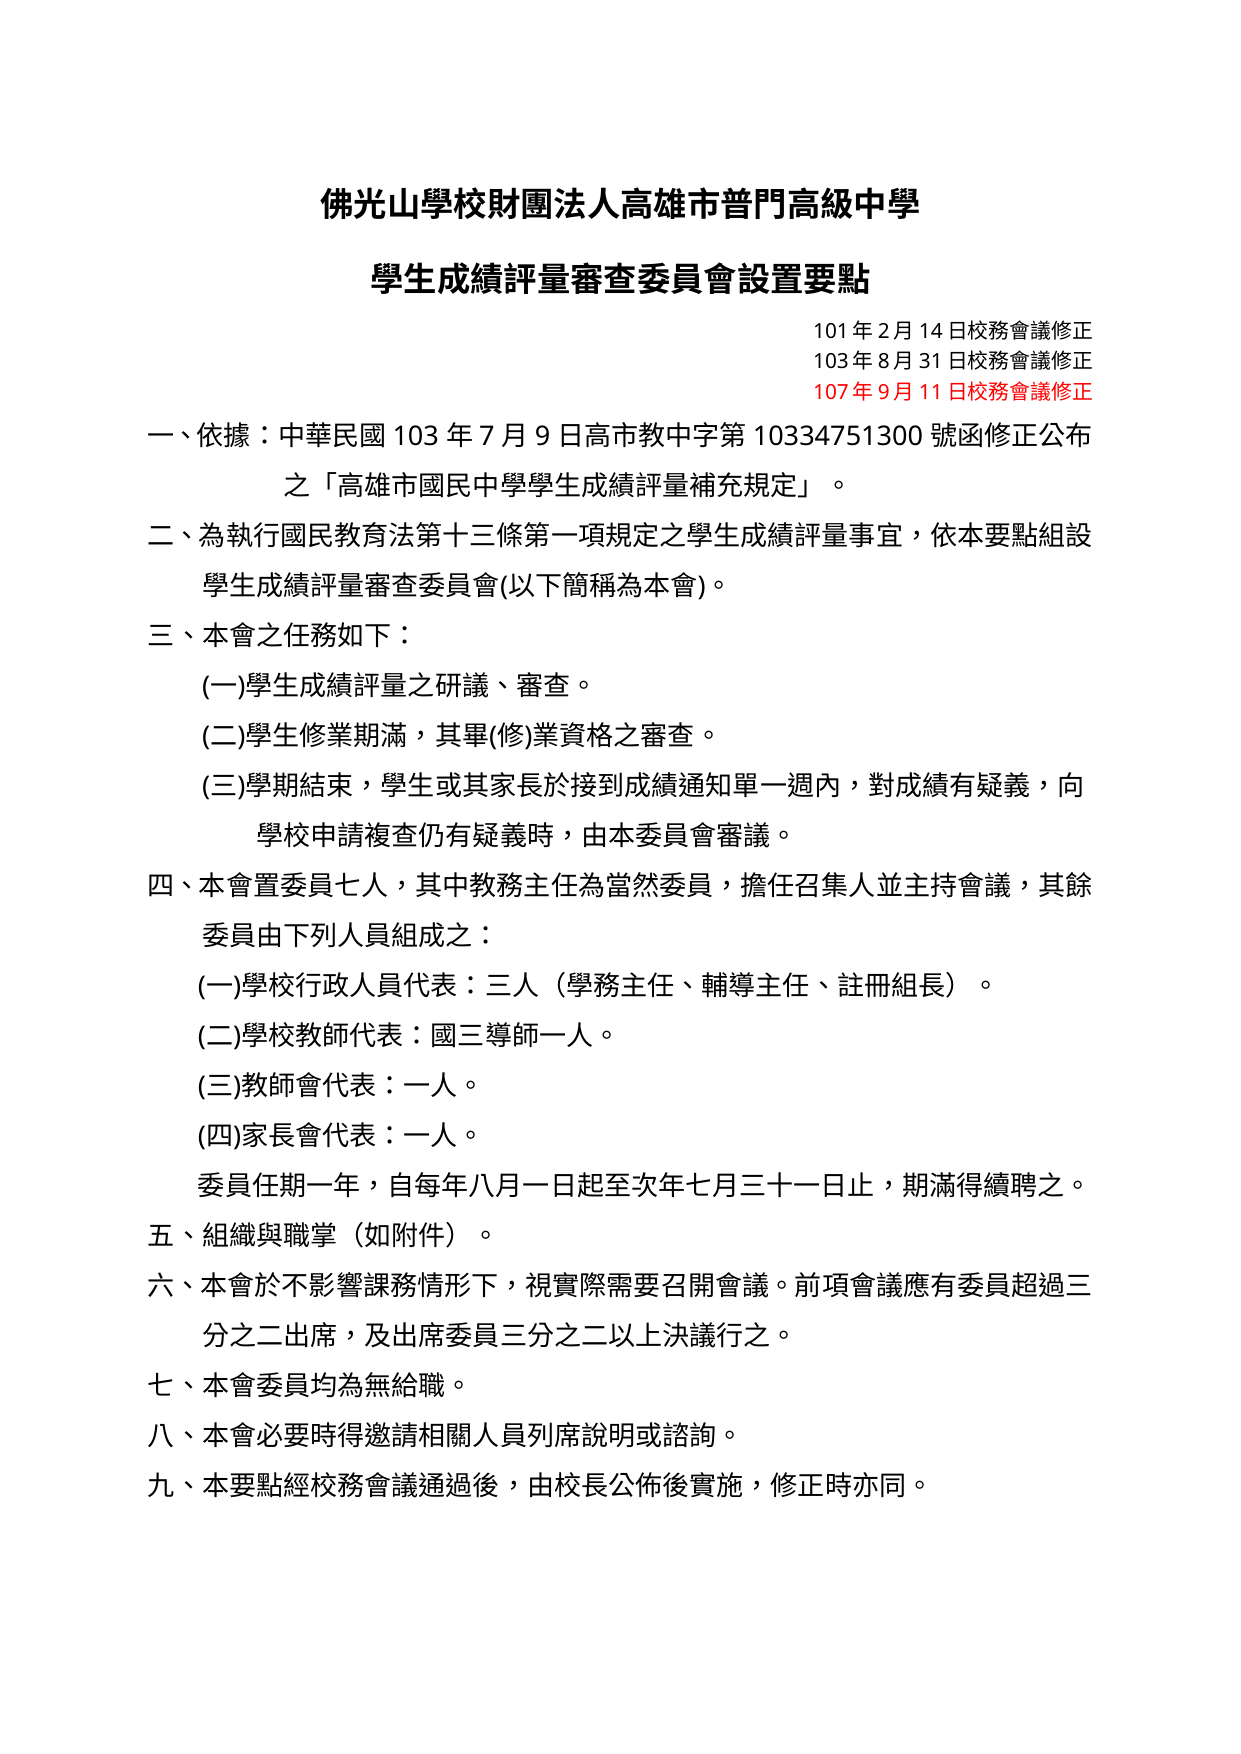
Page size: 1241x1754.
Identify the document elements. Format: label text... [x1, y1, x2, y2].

text 委員任期一年，自每年八月一日起至次年七月三十一日止，期滿得續聘之。 [198, 1155, 1092, 1205]
text 學校申請複查仍有疑義時，由本委員會審議。 [148, 805, 1092, 855]
text 學生成績評量審查委員會設置要點 [148, 239, 1092, 314]
text (一)學校行政人員代表：三人（學務主任、輔導主任、註冊組長）。 [198, 955, 1092, 1005]
text 九、本要點經校務會議通過後，由校長公佈後實施，修正時亦同。 [148, 1455, 1092, 1505]
text 七、本會委員均為無給職。 [148, 1355, 1092, 1405]
text (二)學校教師代表：國三導師一人。 [198, 1005, 1092, 1055]
text 五、組織與職掌（如附件）。 [148, 1205, 1092, 1255]
text 四、本會置委員七人，其中教務主任為當然委員，擔任召集人並主持會議，其餘委員由下列人員組成之： [148, 855, 1092, 955]
text 107年9月11日校務會議修正 [148, 375, 1092, 405]
text 一、依據：中華民國 103 年 7 月 9 日高市教中字第 10334751300 號函修正公布之「高雄市國民中學學生成績評量補充規定」。 [148, 405, 1092, 505]
text 三、本會之任務如下： [148, 605, 1092, 655]
text (四)家長會代表：一人。 [198, 1105, 1092, 1155]
text 103年8月31日校務會議修正 [148, 345, 1092, 375]
text 101年2月14日校務會議修正 [148, 314, 1092, 345]
text (二)學生修業期滿，其畢(修)業資格之審查。 [148, 705, 1092, 755]
text 佛光山學校財團法人高雄市普門高級中學 [148, 164, 1092, 239]
text 二、為執行國民教育法第十三條第一項規定之學生成績評量事宜，依本要點組設學生成績評量審查委員會(以下簡稱為本會)。 [148, 505, 1092, 605]
text (一)學生成績評量之研議、審查。 [148, 655, 1092, 705]
text 八、本會必要時得邀請相關人員列席說明或諮詢。 [148, 1405, 1092, 1455]
text (三)教師會代表：一人。 [198, 1055, 1092, 1105]
text 六、本會於不影響課務情形下，視實際需要召開會議。前項會議應有委員超過三分之二出席，及出席委員三分之二以上決議行之。 [148, 1255, 1092, 1355]
text (三)學期結束，學生或其家長於接到成績通知單一週內，對成績有疑義，向 [148, 755, 1092, 805]
